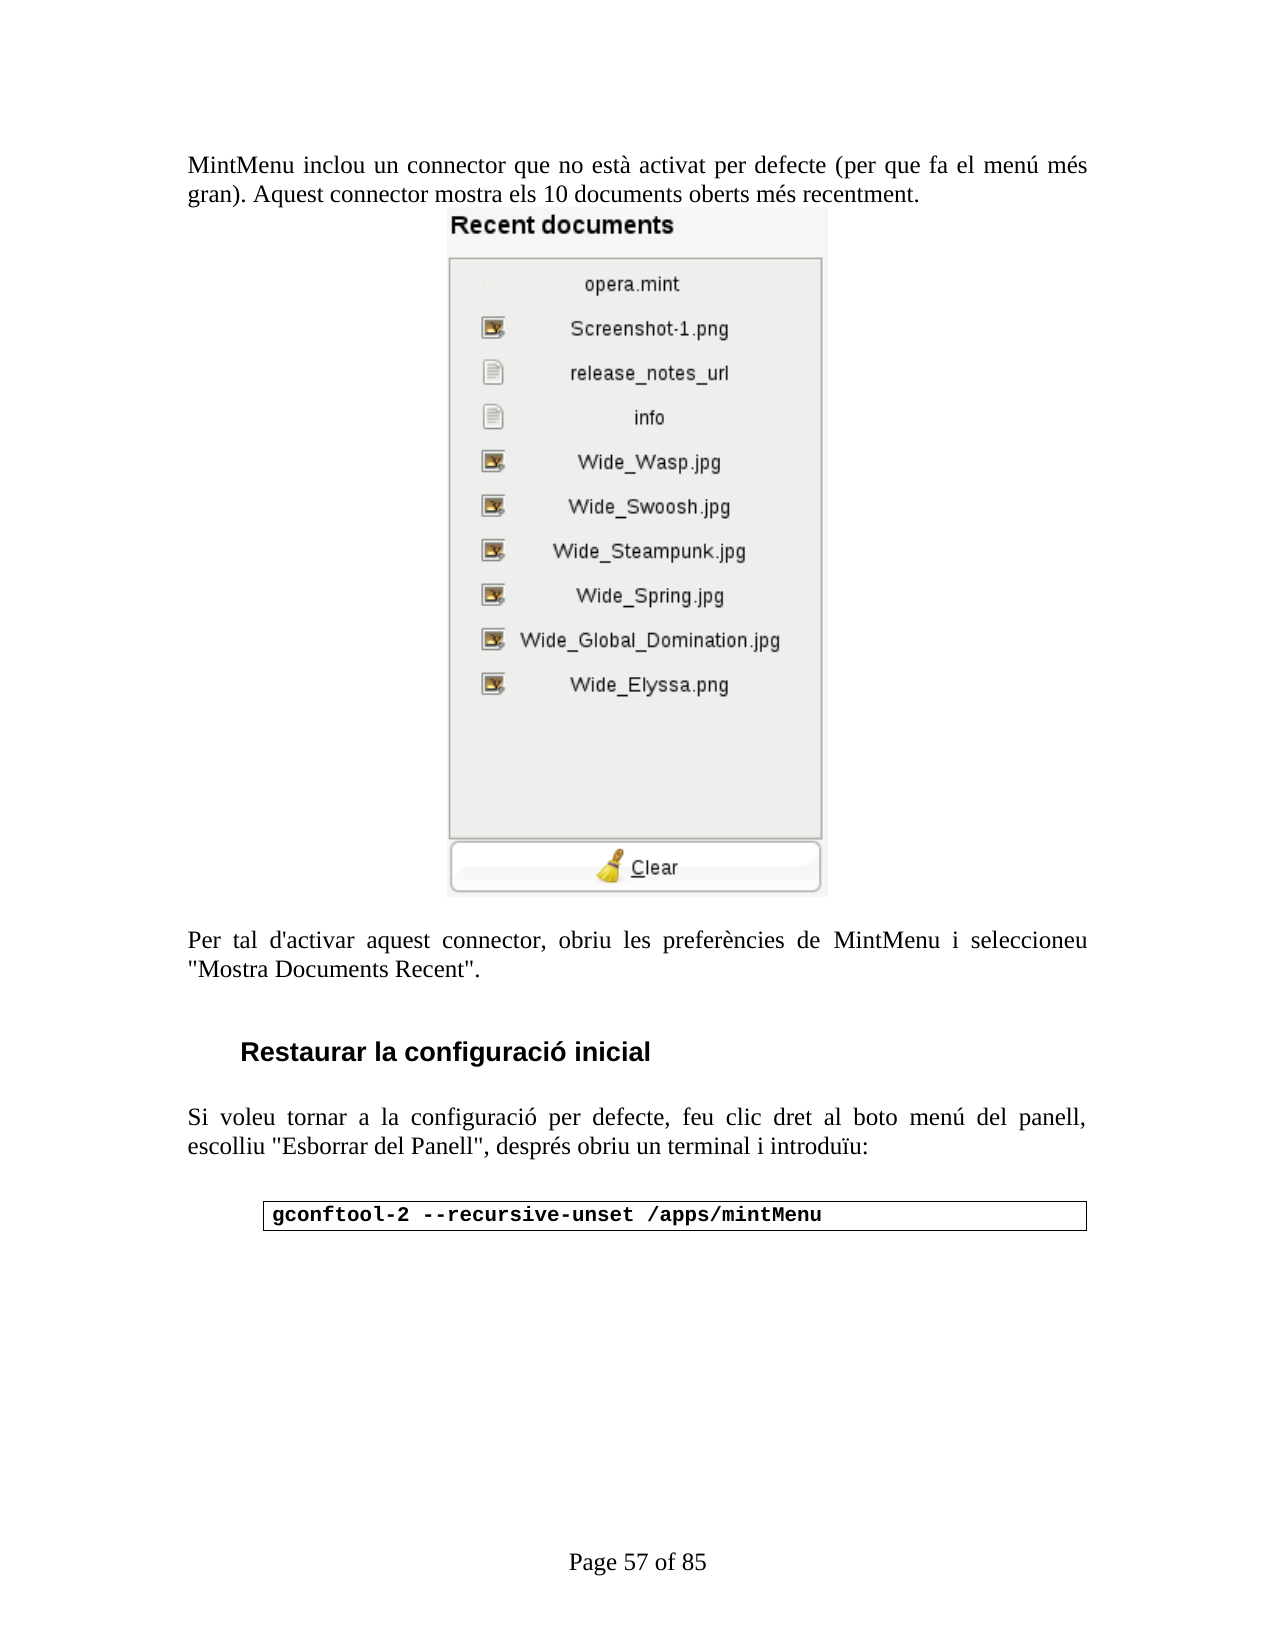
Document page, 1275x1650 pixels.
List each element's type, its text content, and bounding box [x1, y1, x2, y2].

text Per tal d'activar aquest connector, obriu les preferències de MintMenu i seleccioneu "Mostra Documents Recent". [187, 925, 1087, 982]
text MintMenu inclou un connector que no està activat per defecte (per que fa el menú més gran). Aquest connector mostra els 10 documents oberts més recentment. [187, 150, 1087, 207]
picture [446, 207, 829, 897]
subtitle Restaurar la configuració inicial [187, 1036, 1087, 1067]
text Si voleu tornar a la configuració per defecte, feu clic dret al boto menú del panell, escolliu "Esborrar del Panell", després obriu un terminal i introduïu: [187, 1102, 1087, 1160]
text gconftool-2 --recursive-unset /apps/mintMenu [264, 1202, 1086, 1230]
